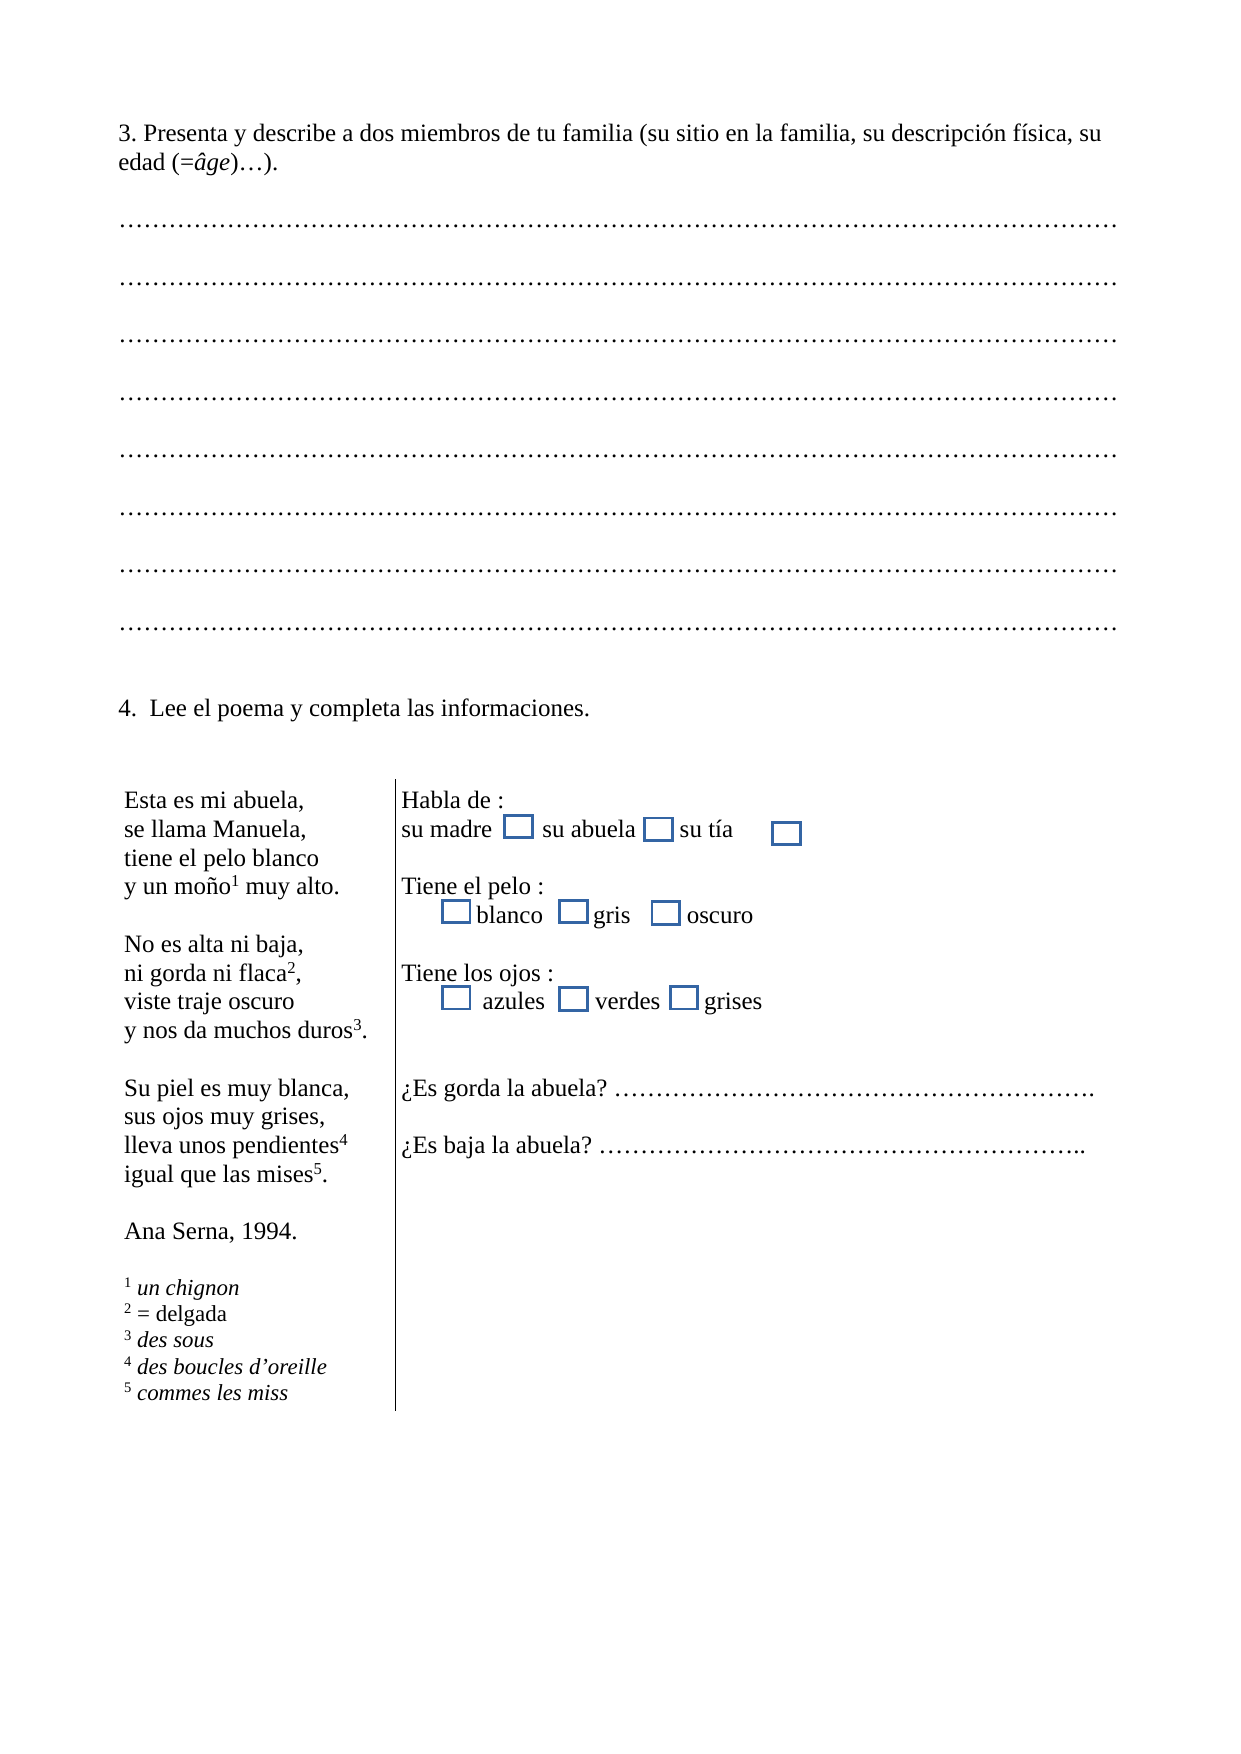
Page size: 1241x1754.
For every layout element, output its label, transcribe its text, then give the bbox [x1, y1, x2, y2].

text 3. Presenta y describe a dos miembros de tu familia (su sitio en la familia, su descripción física, su edad (=âge)…). [118, 118, 1122, 176]
text ………………………………………………………………………………………………………… [118, 204, 1122, 233]
text 4. Lee el poema y completa las informaciones. [118, 693, 1122, 722]
text ………………………………………………………………………………………………………… [118, 262, 1122, 291]
text ………………………………………………………………………………………………………… [118, 492, 1122, 521]
table_header Habla de : su madre su abuela su tía Tiene el pelo : blanco gris oscuro Tiene los ojos : azules verdes grises ¿Es gorda la abuela? …………………………………………………. ¿Es baja la abuela? ………………………………………………….. [396, 779, 1122, 1411]
text ………………………………………………………………………………………………………… [118, 319, 1122, 348]
text ………………………………………………………………………………………………………… [118, 549, 1122, 578]
table_header Esta es mi abuela, se llama Manuela, tiene el pelo blanco y un moño1 muy alto. No es alta ni baja, ni gorda ni flaca2, viste traje oscuro y nos da muchos duros3. Su piel es muy blanca, sus ojos muy grises, lleva unos pendientes4 igual que las mises5. Ana Serna, 1994. 1 un chignon 2 = delgada 3 des sous 4 des boucles d’oreille 5 commes les miss [118, 779, 395, 1411]
text ………………………………………………………………………………………………………… [118, 434, 1122, 463]
text ………………………………………………………………………………………………………… [118, 377, 1122, 406]
text ………………………………………………………………………………………………………… [118, 607, 1122, 636]
